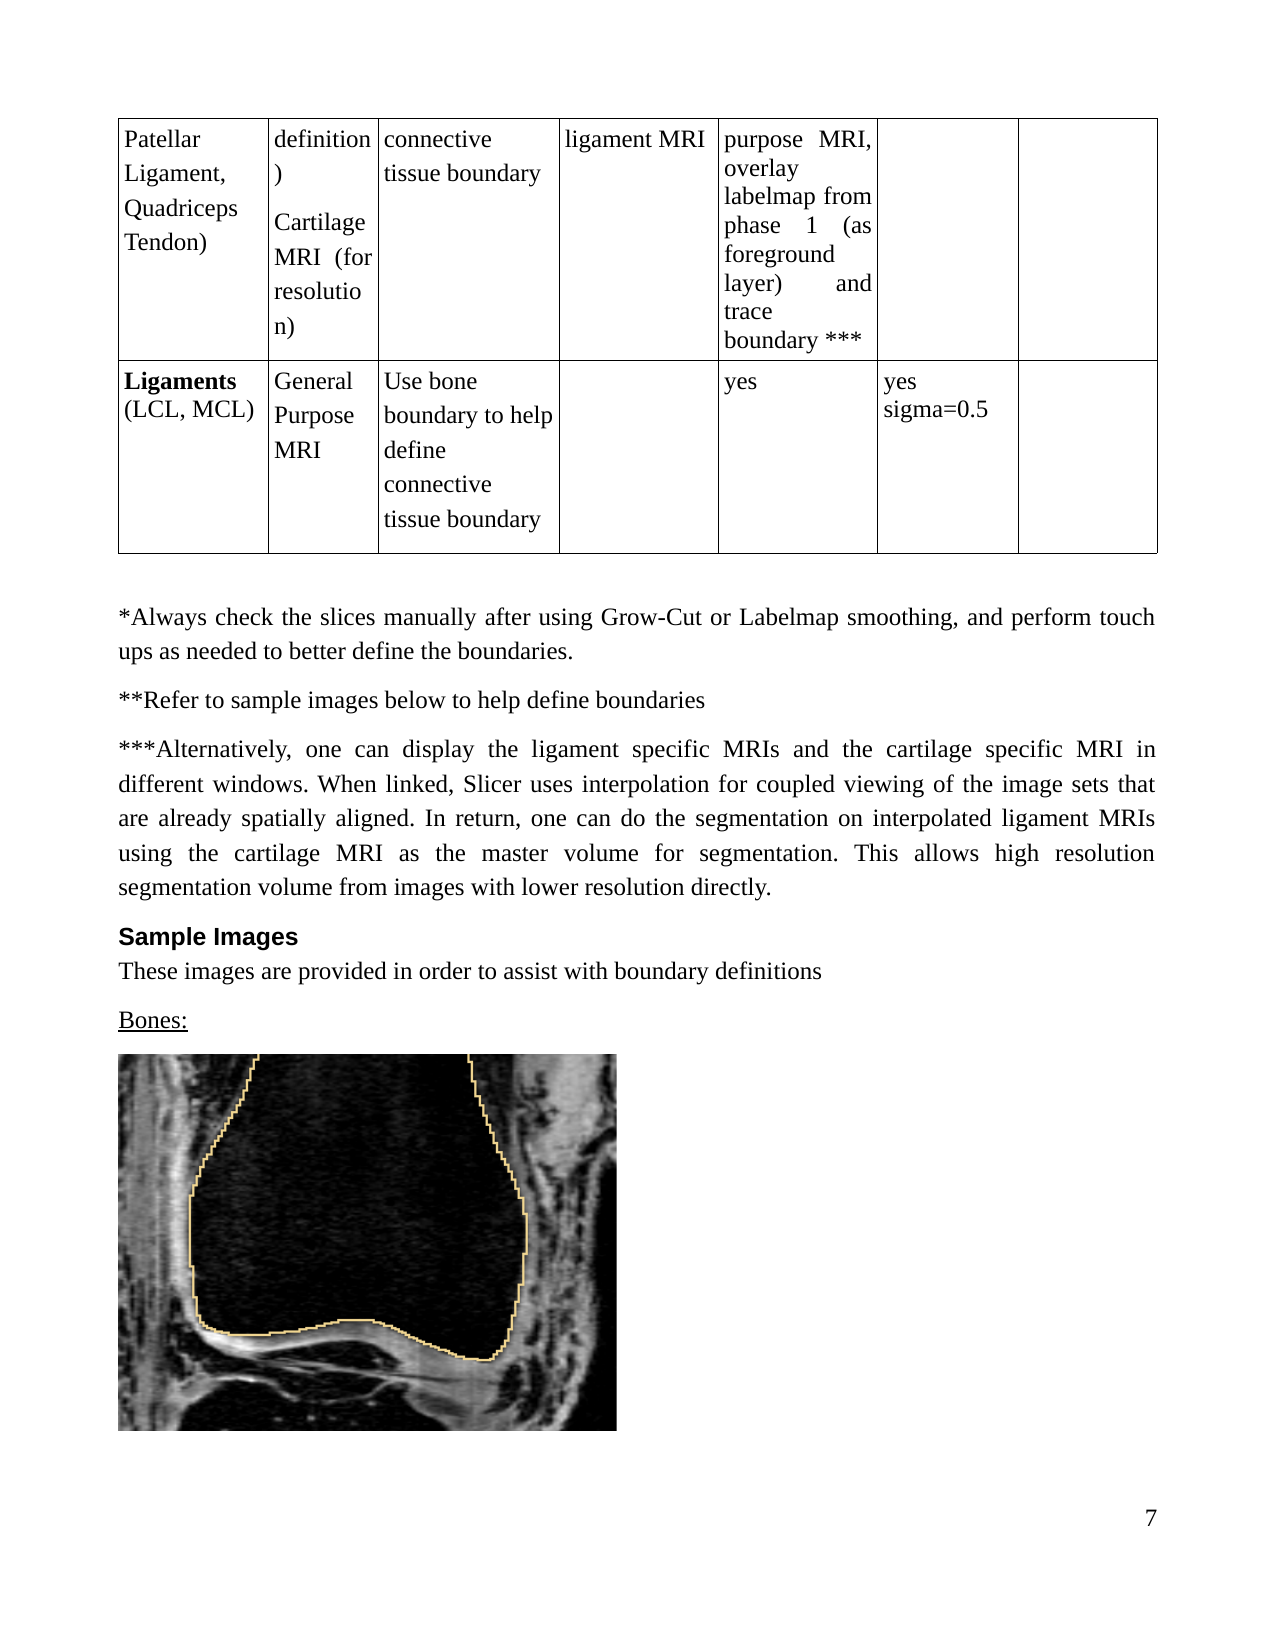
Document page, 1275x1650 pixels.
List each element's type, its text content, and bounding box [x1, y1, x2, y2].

table_cell ligament MRI [560, 119, 718, 360]
table_cell yes sigma=0.5 [878, 361, 1018, 553]
table_cell [878, 119, 1018, 360]
text **Refer to sample images below to help define boundaries [118, 686, 1157, 714]
text *Always check the slices manually after using Grow-Cut or Labelmap smoothing, and perform touch ups as needed to better define the boundaries. [118, 602, 1157, 665]
table_cell Use bone boundary to help define connective tissue boundary [379, 361, 559, 553]
text ***Alternatively, one can display the ligament specific MRIs and the cartilage specific MRI in different windows. When linked, Slicer uses interpolation for coupled viewing of the image sets that are already spatially aligned. In return, one can do the segmentation on interpolated ligament MRIs using the cartilage MRI as the master volume for segmentation. This allows high resolution segmentation volume from images with lower resolution directly. [118, 734, 1157, 901]
text Bones: [118, 1005, 1157, 1034]
table_cell definition) Cartilage MRI (for resolution) [269, 119, 378, 360]
table_cell [1019, 119, 1157, 360]
table_cell Patellar Ligament, Quadriceps Tendon) [119, 119, 268, 360]
table_cell [1019, 361, 1157, 553]
table_cell connective tissue boundary [379, 119, 559, 360]
table_cell Ligaments (LCL, MCL) [119, 361, 268, 553]
table_cell purpose MRI, overlay labelmap from phase 1 (as foreground layer) and trace boundary *** [719, 119, 877, 360]
table_cell General Purpose MRI [269, 361, 378, 553]
subtitle Sample Images [118, 922, 1157, 950]
text These images are provided in order to assist with boundary definitions [118, 956, 1157, 985]
table_cell [560, 361, 718, 553]
picture [118, 1054, 617, 1431]
table_cell yes [719, 361, 877, 553]
